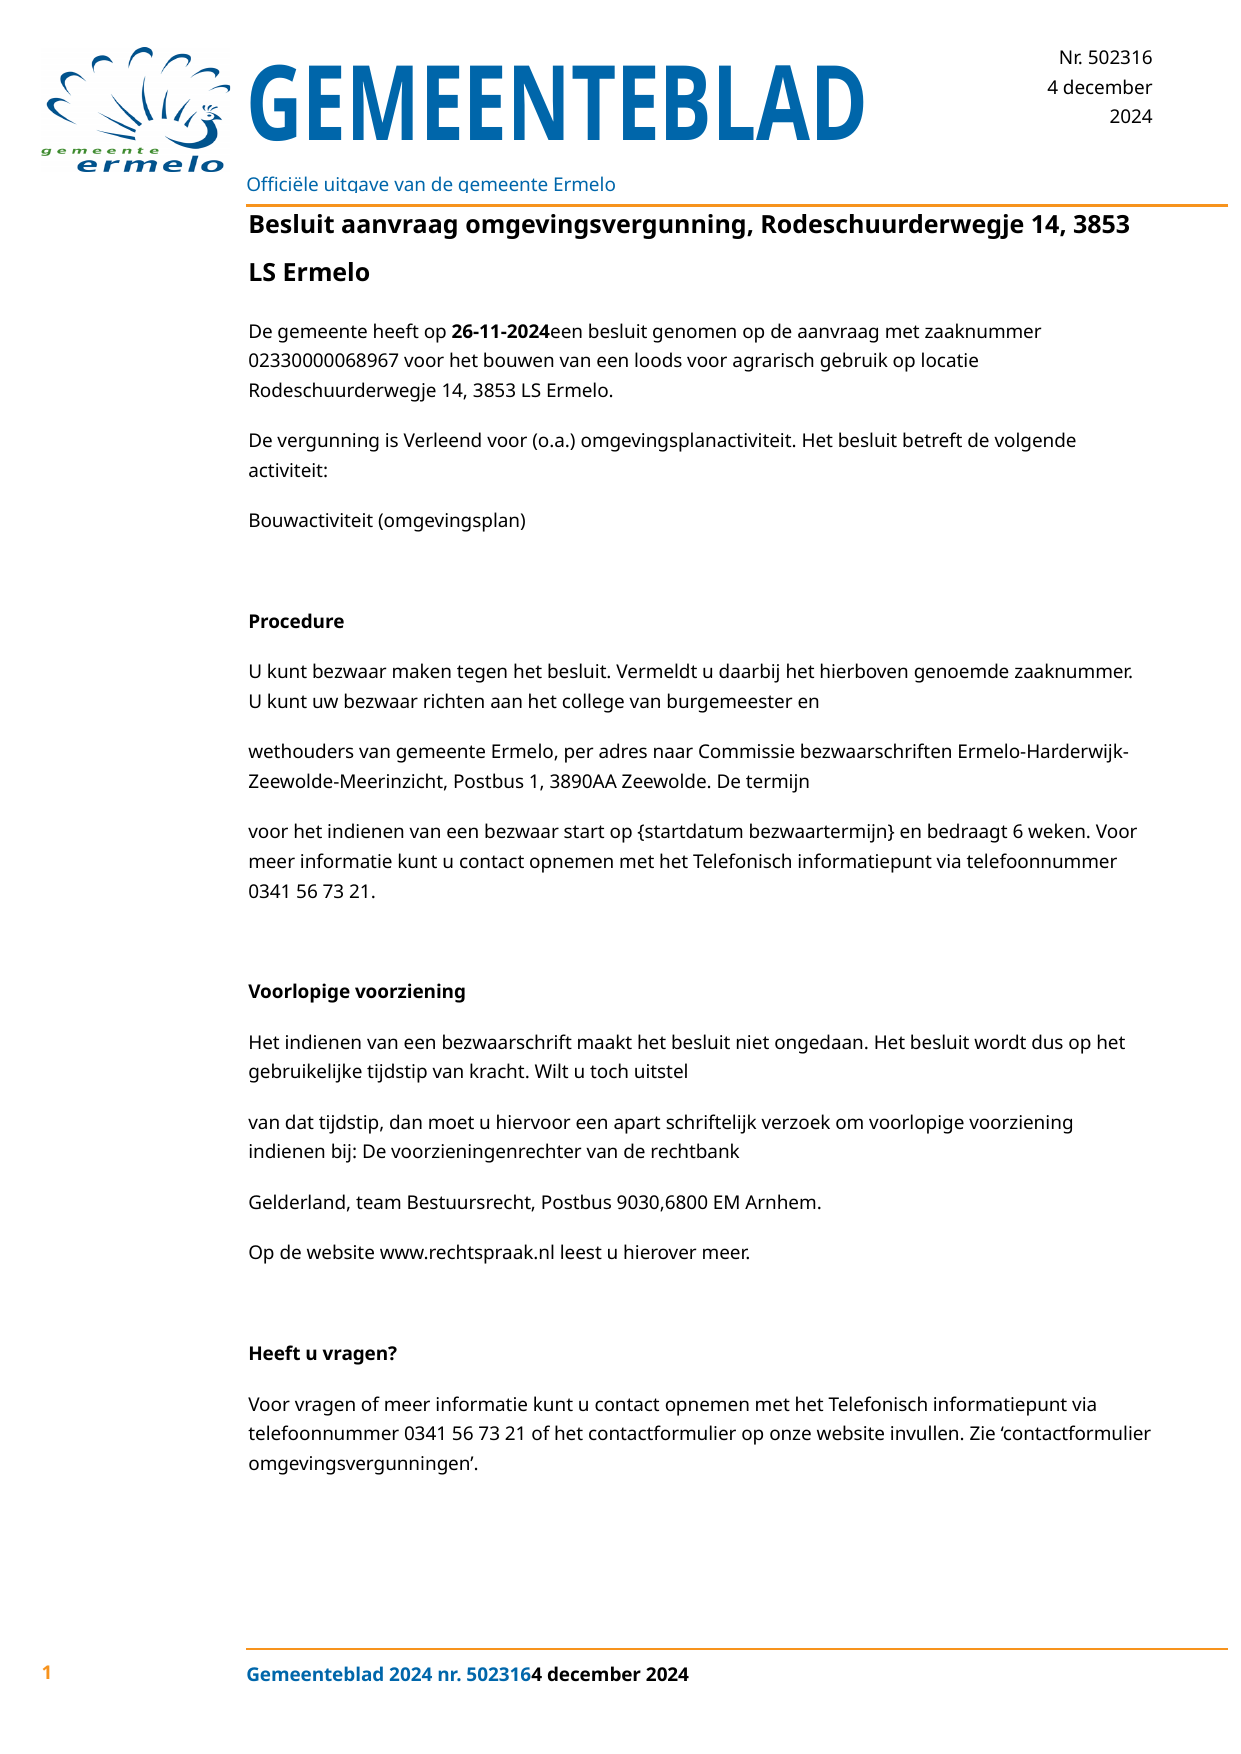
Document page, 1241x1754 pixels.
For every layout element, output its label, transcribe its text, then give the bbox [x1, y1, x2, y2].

text De vergunning is Verleend voor (o.a.) omgevingsplanactiviteit. Het besluit betreft de volgende activiteit: [248, 427, 1152, 483]
text voor het indienen van een bezwaar start op {startdatum bezwaartermijn} en bedraagt 6 weken. Voor meer informatie kunt u contact opnemen met het Telefonisch informatiepunt via telefoonnummer 0341 56 73 21. [248, 819, 1152, 904]
text Op de website www.rechtspraak.nl leest u hierover meer. [248, 1239, 1152, 1265]
text Voor vragen of meer informatie kunt u contact opnemen met het Telefonisch informatiepunt via telefoonnummer 0341 56 73 21 of het contactformulier op onze website invullen. Zie ‘contactformulier omgevingsvergunningen’. [248, 1391, 1152, 1476]
text van dat tijdstip, dan moet u hiervoor een apart schriftelijk verzoek om voorlopige voorziening indienen bij: De voorzieningenrechter van de rechtbank [248, 1109, 1152, 1164]
text Het indienen van een bezwaarschrift maakt het besluit niet ongedaan. Het besluit wordt dus op het gebruikelijke tijdstip van kracht. Wilt u toch uitstel [248, 1029, 1152, 1084]
picture [41, 47, 231, 172]
text Voorlopige voorziening [248, 979, 1152, 1004]
text wethouders van gemeente Ermelo, per adres naar Commissie bezwaarschriften Ermelo-Harderwijk-Zeewolde-Meerinzicht, Postbus 1, 3890AA Zeewolde. De termijn [248, 739, 1152, 794]
text Heeft u vragen? [248, 1340, 1152, 1366]
text Procedure [248, 608, 1152, 634]
text De gemeente heeft op 26-11-2024een besluit genomen op de aanvraag met zaaknummer 02330000068967 voor het bouwen van een loods voor agrarisch gebruik op locatie Rodeschuurderwegje 14, 3853 LS Ermelo. [248, 318, 1152, 403]
text Gelderland, team Bestuursrecht, Postbus 9030,6800 EM Arnhem. [248, 1189, 1152, 1215]
text Besluit aanvraag omgevingsvergunning, Rodeschuurderwegje 14, 3853 LS Ermelo [248, 207, 1152, 288]
text U kunt bezwaar maken tegen het besluit. Vermeldt u daarbij het hierboven genoemde zaaknummer. U kunt uw bezwaar richten aan het college van burgemeester en [248, 659, 1152, 714]
text Bouwactiviteit (omgevingsplan) [248, 507, 1152, 533]
